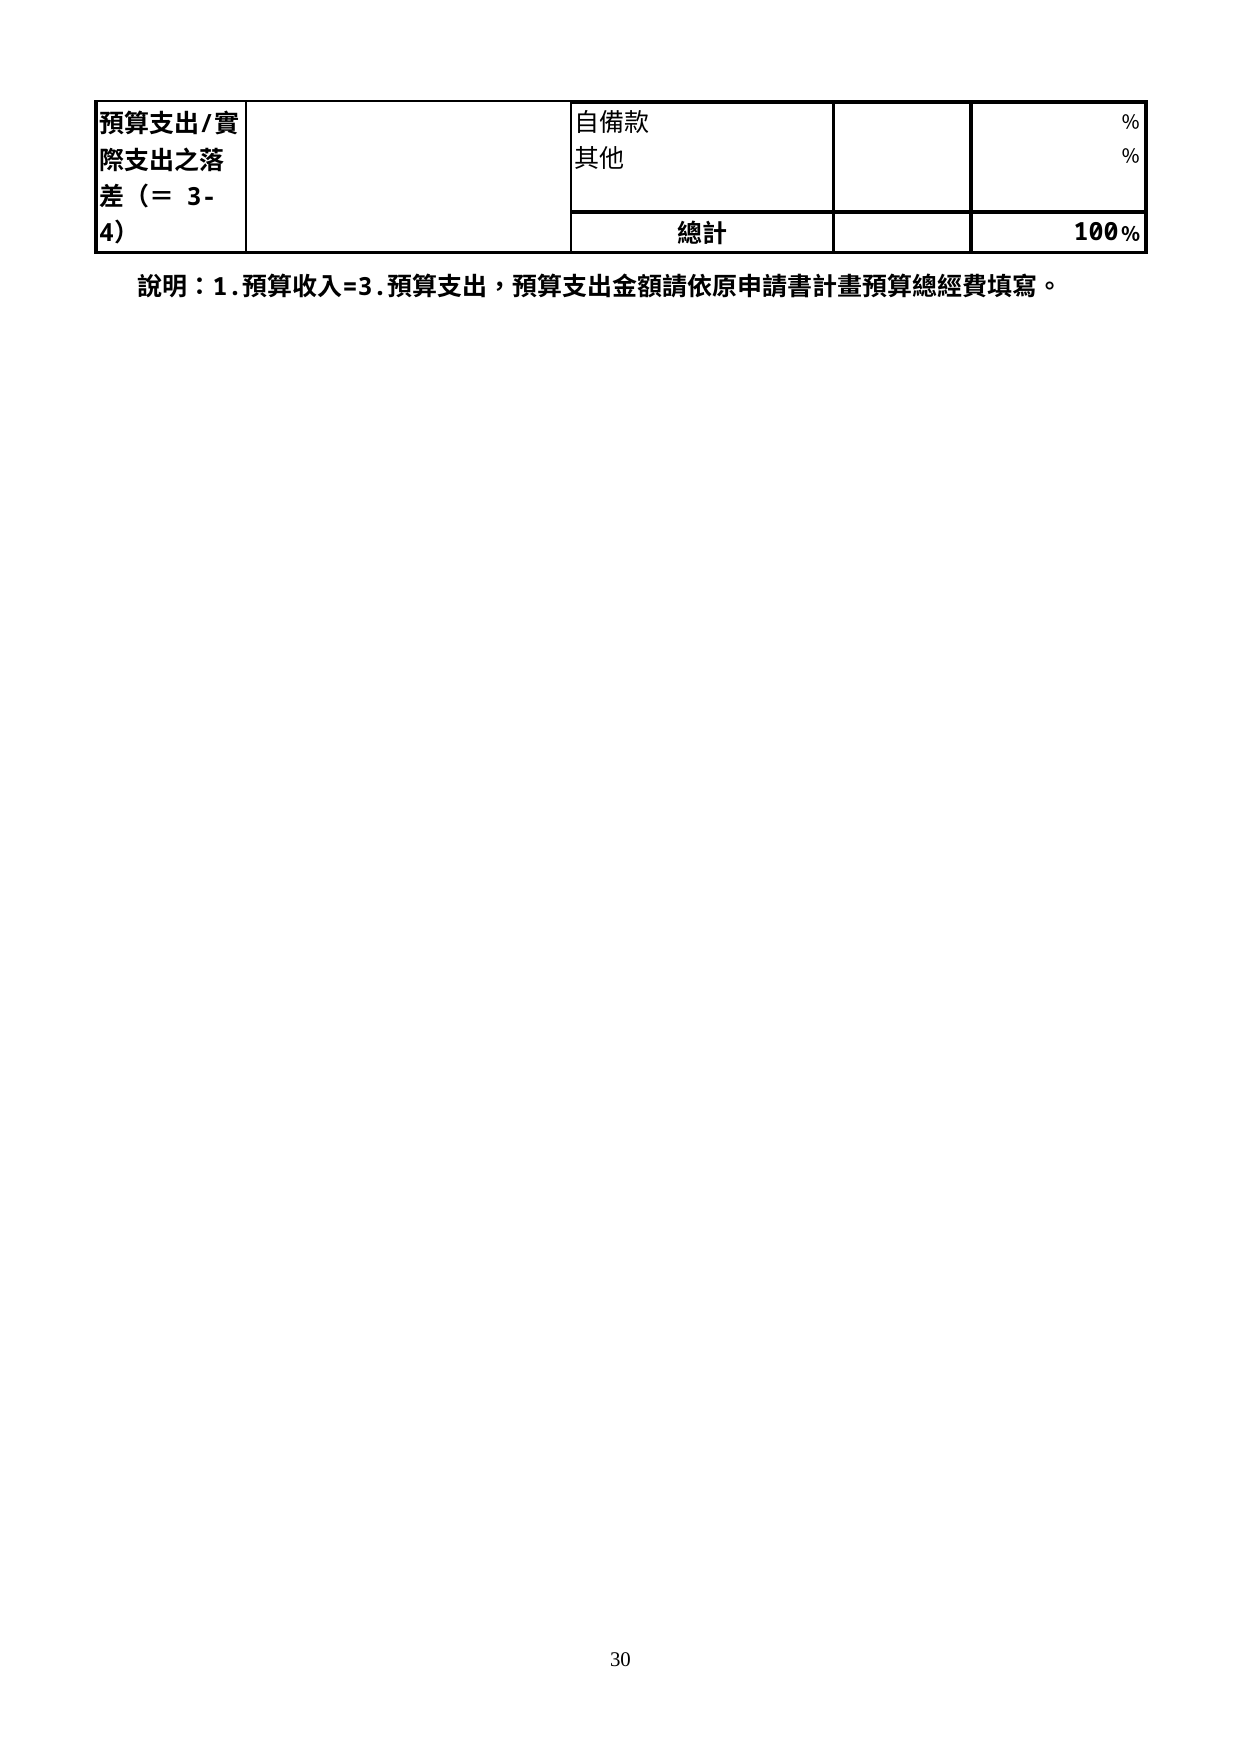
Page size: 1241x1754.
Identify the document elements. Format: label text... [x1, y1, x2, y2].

table_cell [835, 214, 969, 251]
table_cell 100﹪ [973, 214, 1144, 251]
table_cell ﹪ ﹪ [973, 104, 1144, 210]
table_cell [835, 104, 969, 210]
table_cell 總計 [572, 214, 832, 251]
text 說明：1.預算收入=3.預算支出，預算支出金額請依原申請書計畫預算總經費填寫。 [31, 266, 1128, 303]
table_cell 自備款 其他 [572, 104, 832, 210]
table_cell [247, 102, 570, 251]
table_cell 預算支出/實際支出之落差（＝ 3-4） [98, 102, 245, 251]
